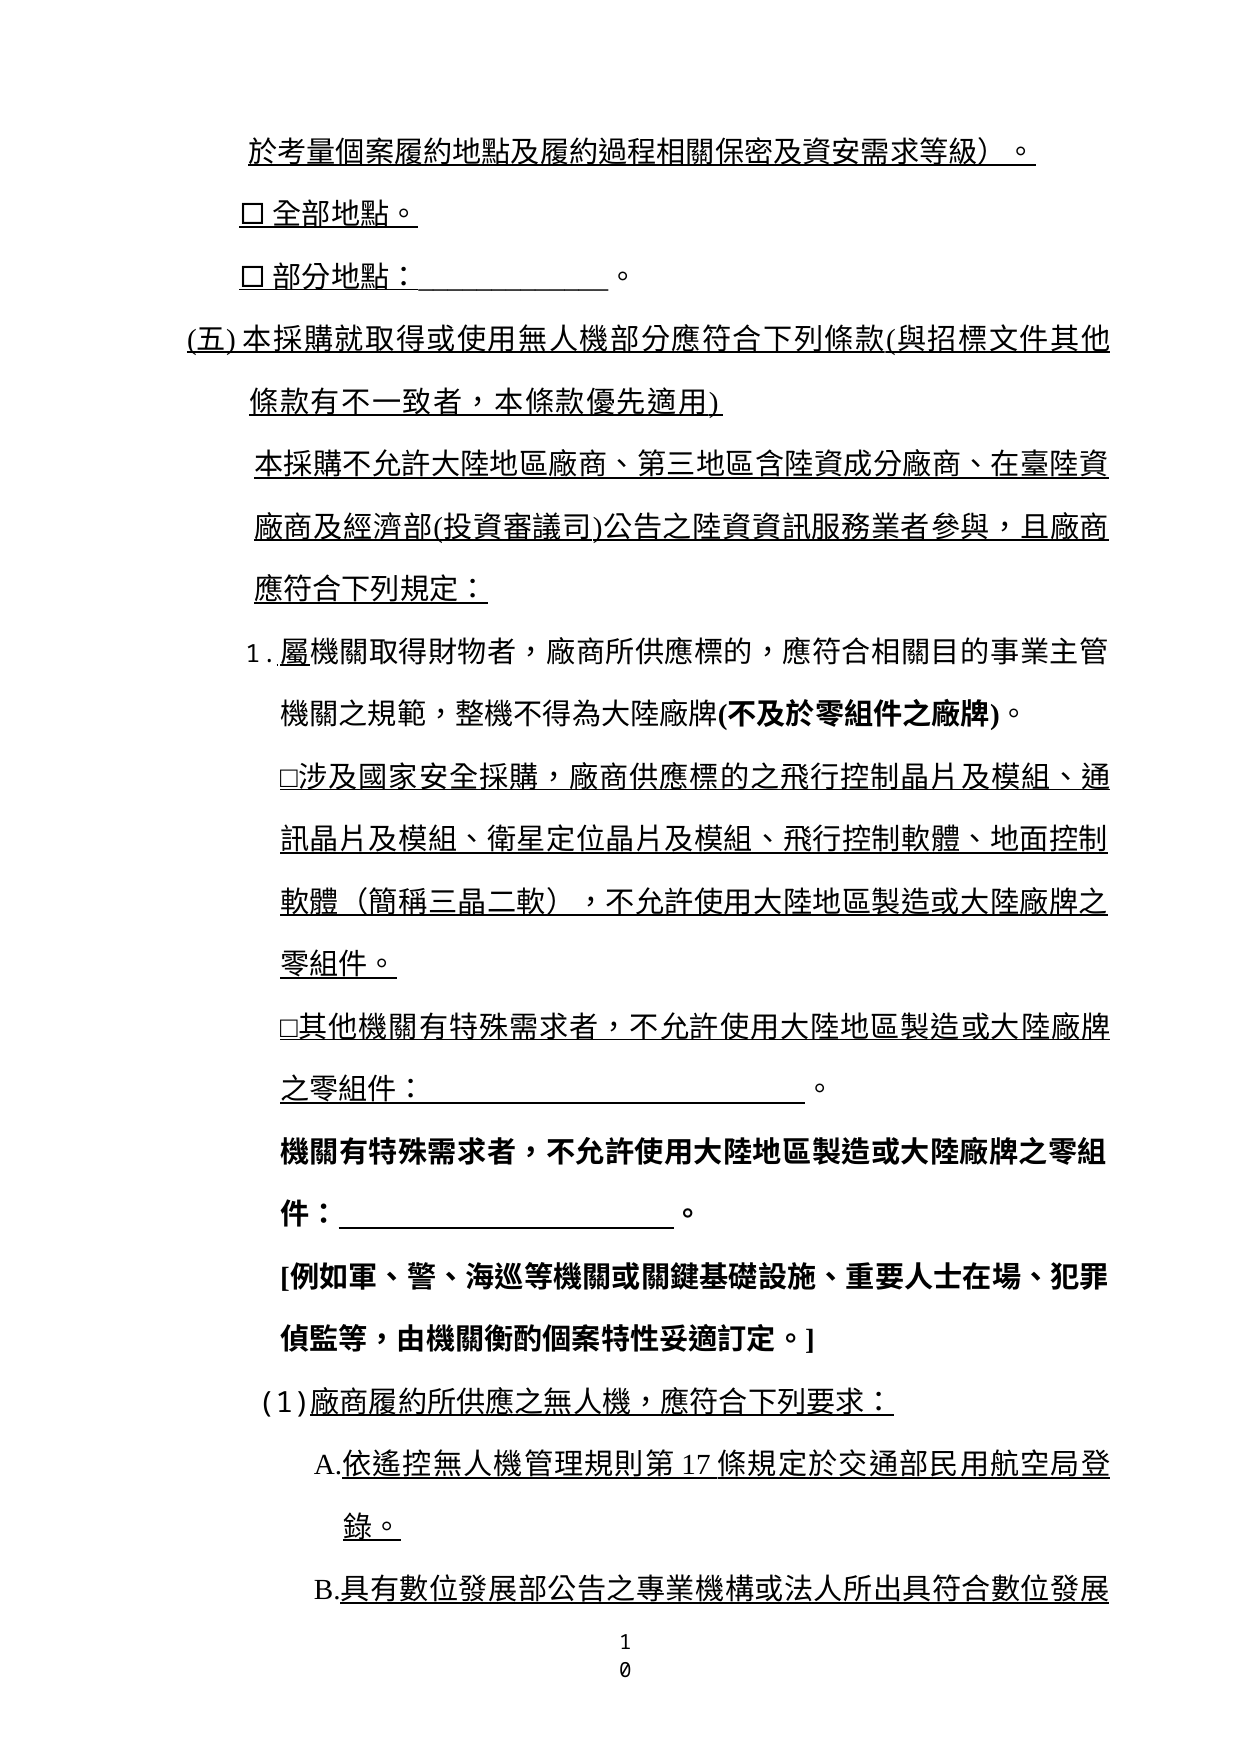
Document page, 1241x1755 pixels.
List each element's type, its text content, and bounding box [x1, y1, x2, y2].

text 之零組件： 。 [280, 1040, 1110, 1108]
text (五) 本採購就取得或使用無人機部分應符合下列條款(與招標文件其他 [187, 295, 1110, 351]
text 於考量個案履約地點及履約過程相關保密及資安需求等級）。 [189, 108, 1110, 170]
text  部分地點：_____________。 [217, 233, 1110, 295]
list 屬機關取得財物者，廠商所供應標的，應符合相關目的事業主管機關之規範，整機不得為大陸廠牌(不及於零組件之廠牌)。 [245, 608, 1110, 733]
text 條款有不一致者，本條款優先適用) [187, 353, 1110, 420]
list 依遙控無人機管理規則第17條規定於交通部民用航空局登錄。 [314, 1420, 1110, 1545]
text 本採購不允許大陸地區廠商、第三地區含陸資成分廠商、在臺陸資廠商及經濟部(投資審議司)公告之陸資資訊服務業者參與，且廠商應符合下列規定： [254, 420, 1110, 608]
text 訊晶片及模組、衛星定位晶片及模組、飛行控制軟體、地面控制軟體（簡稱三晶二軟），不允許使用大陸地區製造或大陸廠牌之零組件。 [280, 790, 1110, 983]
text □涉及國家安全採購，廠商供應標的之飛行控制晶片及模組、通 [280, 733, 1110, 789]
list 具有數位發展部公告之專業機構或法人所出具符合數位發展 [314, 1545, 1110, 1608]
text  全部地點。 [217, 170, 1110, 233]
list 廠商履約所供應之無人機，應符合下列要求： [310, 1358, 1110, 1420]
text 機關有特殊需求者，不允許使用大陸地區製造或大陸廠牌之零組件： 。 [280, 1108, 1110, 1233]
text □其他機關有特殊需求者，不允許使用大陸地區製造或大陸廠牌 [280, 983, 1110, 1039]
text [例如軍、警、海巡等機關或關鍵基礎設施、重要人士在場、犯罪偵監等，由機關衡酌個案特性妥適訂定。] [280, 1233, 1110, 1358]
